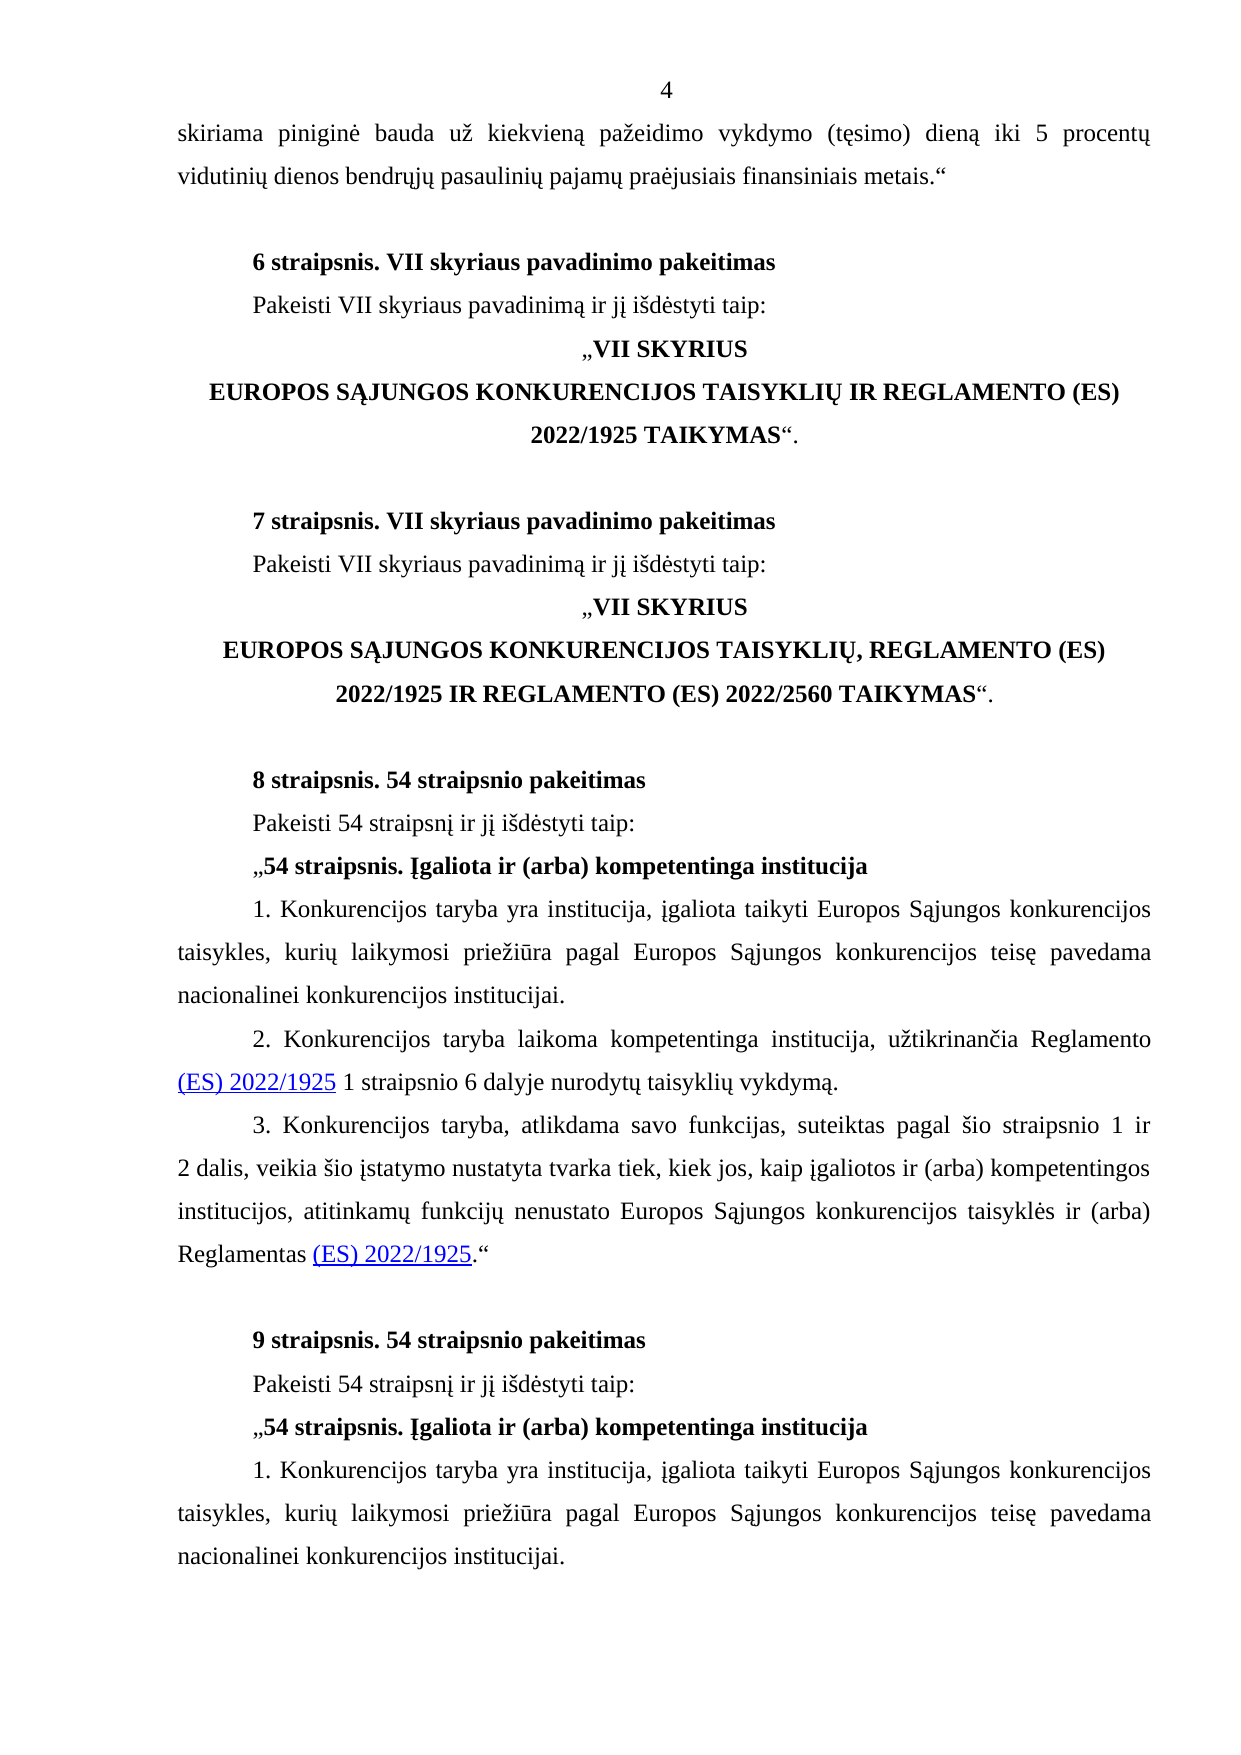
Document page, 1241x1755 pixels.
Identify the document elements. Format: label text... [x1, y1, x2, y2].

text 3. Konkurencijos taryba, atlikdama savo funkcijas, suteiktas pagal šio straipsnio 1 ir 2 dalis, veikia šio įstatymo nustatyta tvarka tiek, kiek jos, kaip įgaliotos ir (arba) kompetentingos institucijos, atitinkamų funkcijų nenustato Europos Sąjungos konkurencijos taisyklės ir (arba) Reglamentas (ES) 2022/1925.“ [177, 1110, 1152, 1268]
text „VII SKYRIUS [177, 592, 1152, 621]
text EUROPOS SĄJUNGOS KONKURENCIJOS TAISYKLIŲ IR REGLAMENTO (ES) 2022/1925 TAIKYMAS“. [177, 377, 1152, 449]
text skiriama piniginė bauda už kiekvieną pažeidimo vykdymo (tęsimo) dieną iki 5 procentų vidutinių dienos bendrųjų pasaulinių pajamų praėjusiais finansiniais metais.“ [177, 118, 1152, 190]
text 2. Konkurencijos taryba laikoma kompetentinga institucija, užtikrinančia Reglamento (ES) 2022/1925 1 straipsnio 6 dalyje nurodytų taisyklių vykdymą. [177, 1024, 1152, 1096]
text 1. Konkurencijos taryba yra institucija, įgaliota taikyti Europos Sąjungos konkurencijos taisykles, kurių laikymosi priežiūra pagal Europos Sąjungos konkurencijos teisę pavedama nacionalinei konkurencijos institucijai. [177, 894, 1152, 1009]
text 9 straipsnis. 54 straipsnio pakeitimas [177, 1326, 1152, 1354]
text 1. Konkurencijos taryba yra institucija, įgaliota taikyti Europos Sąjungos konkurencijos taisykles, kurių laikymosi priežiūra pagal Europos Sąjungos konkurencijos teisę pavedama nacionalinei konkurencijos institucijai. [177, 1455, 1152, 1570]
text Pakeisti VII skyriaus pavadinimą ir jį išdėstyti taip: [177, 291, 1152, 319]
text „54 straipsnis. Įgaliota ir (arba) kompetentinga institucija [177, 851, 1152, 880]
text 7 straipsnis. VII skyriaus pavadinimo pakeitimas [177, 506, 1152, 535]
text Pakeisti VII skyriaus pavadinimą ir jį išdėstyti taip: [177, 549, 1152, 578]
text Pakeisti 54 straipsnį ir jį išdėstyti taip: [177, 808, 1152, 837]
text 8 straipsnis. 54 straipsnio pakeitimas [177, 765, 1152, 794]
text Pakeisti 54 straipsnį ir jį išdėstyti taip: [177, 1369, 1152, 1397]
text 6 straipsnis. VII skyriaus pavadinimo pakeitimas [177, 247, 1152, 276]
text EUROPOS SĄJUNGOS KONKURENCIJOS TAISYKLIŲ, REGLAMENTO (ES) 2022/1925 IR REGLAMENTO (ES) 2022/2560 TAIKYMAS“. [177, 636, 1152, 707]
text „54 straipsnis. Įgaliota ir (arba) kompetentinga institucija [177, 1412, 1152, 1441]
text „VII SKYRIUS [177, 334, 1152, 362]
